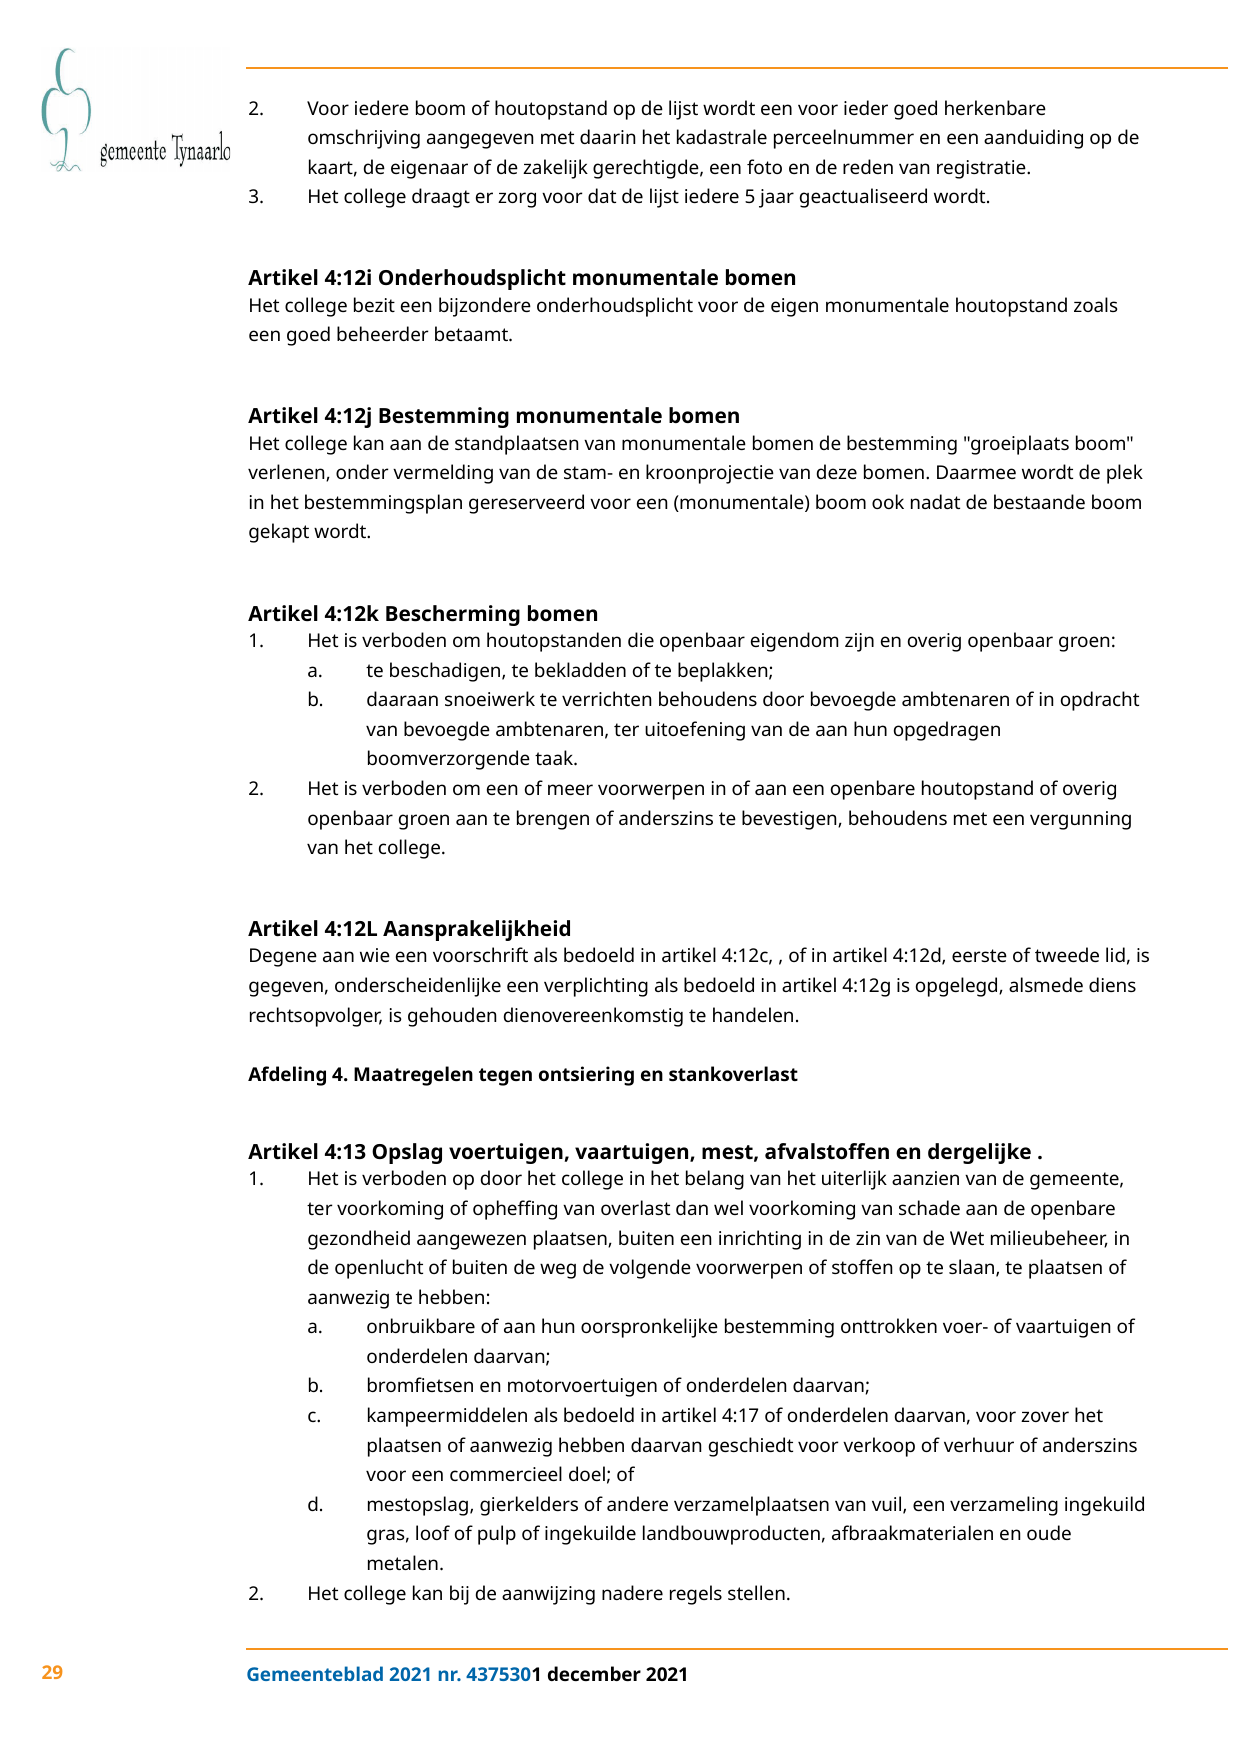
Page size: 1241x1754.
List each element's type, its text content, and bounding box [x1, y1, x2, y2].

text Het college bezit een bijzondere onderhoudsplicht voor de eigen monumentale houtopstand zoals een goed beheerder betaamt. [248, 292, 1152, 347]
list Het is verboden om houtopstanden die openbaar eigendom zijn en overig openbaar groen: [248, 627, 1152, 653]
text Degene aan wie een voorschrift als bedoeld in artikel 4:12c, , of in artikel 4:12d, eerste of tweede lid, is gegeven, onderscheidenlijke een verplichting als bedoeld in artikel 4:12g is opgelegd, alsmede diens rechtsopvolger, is gehouden dienovereenkomstig te handelen. [248, 943, 1152, 1028]
text Afdeling 4. Maatregelen tegen ontsiering en stankoverlast [248, 1061, 1152, 1087]
list daaraan snoeiwerk te verrichten behoudens door bevoegde ambtenaren of in opdracht van bevoegde ambtenaren, ter uitoefening van de aan hun opgedragen boomverzorgende taak. [307, 686, 1152, 771]
list Voor iedere boom of houtopstand op de lijst wordt een voor ieder goed herkenbare omschrijving aangegeven met daarin het kadastrale perceelnummer en een aanduiding op de kaart, de eigenaar of de zakelijk gerechtigde, een foto en de reden van registratie. [248, 95, 1152, 180]
list Het college draagt er zorg voor dat de lijst iedere 5 jaar geactualiseerd wordt. [248, 183, 1152, 209]
text Artikel 4:12k Bescherming bomen [248, 599, 1152, 627]
list kampeermiddelen als bedoeld in artikel 4:17 of onderdelen daarvan, voor zover het plaatsen of aanwezig hebben daarvan geschiedt voor verkoop of verhuur of anderszins voor een commercieel doel; of [307, 1402, 1152, 1487]
text Artikel 4:12j Bestemming monumentale bomen [248, 402, 1152, 430]
list onbruikbare of aan hun oorspronkelijke bestemming onttrokken voer- of vaartuigen of onderdelen daarvan; [307, 1313, 1152, 1369]
list Het is verboden om een of meer voorwerpen in of aan een openbare houtopstand of overig openbaar groen aan te brengen of anderszins te bevestigen, behoudens met een vergunning van het college. [248, 775, 1152, 860]
list te beschadigen, te bekladden of te beplakken; [307, 657, 1152, 682]
list Het is verboden op door het college in het belang van het uiterlijk aanzien van de gemeente, ter voorkoming of opheffing van overlast dan wel voorkoming van schade aan de openbare gezondheid aangewezen plaatsen, buiten een inrichting in de zin van de Wet milieubeheer, in de openlucht of buiten de weg de volgende voorwerpen of stoffen op te slaan, te plaatsen of aanwezig te hebben: [248, 1166, 1152, 1310]
picture [41, 47, 231, 172]
list bromfietsen en motorvoertuigen of onderdelen daarvan; [307, 1373, 1152, 1398]
text Artikel 4:13 Opslag voertuigen, vaartuigen, mest, afvalstoffen en dergelijke . [248, 1137, 1152, 1166]
text Het college kan aan de standplaatsen van monumentale bomen de bestemming "groeiplaats boom" verlenen, onder vermelding van de stam- en kroonprojectie van deze bomen. Daarmee wordt de plek in het bestemmingsplan gereserveerd voor een (monumentale) boom ook nadat de bestaande boom gekapt wordt. [248, 430, 1152, 544]
text Artikel 4:12L Aansprakelijkheid [248, 914, 1152, 943]
list Het college kan bij de aanwijzing nadere regels stellen. [248, 1580, 1152, 1606]
list mestopslag, gierkelders of andere verzamelplaatsen van vuil, een verzameling ingekuild gras, loof of pulp of ingekuilde landbouwproducten, afbraakmaterialen en oude metalen. [307, 1491, 1152, 1576]
text Artikel 4:12i Onderhoudsplicht monumentale bomen [248, 263, 1152, 292]
